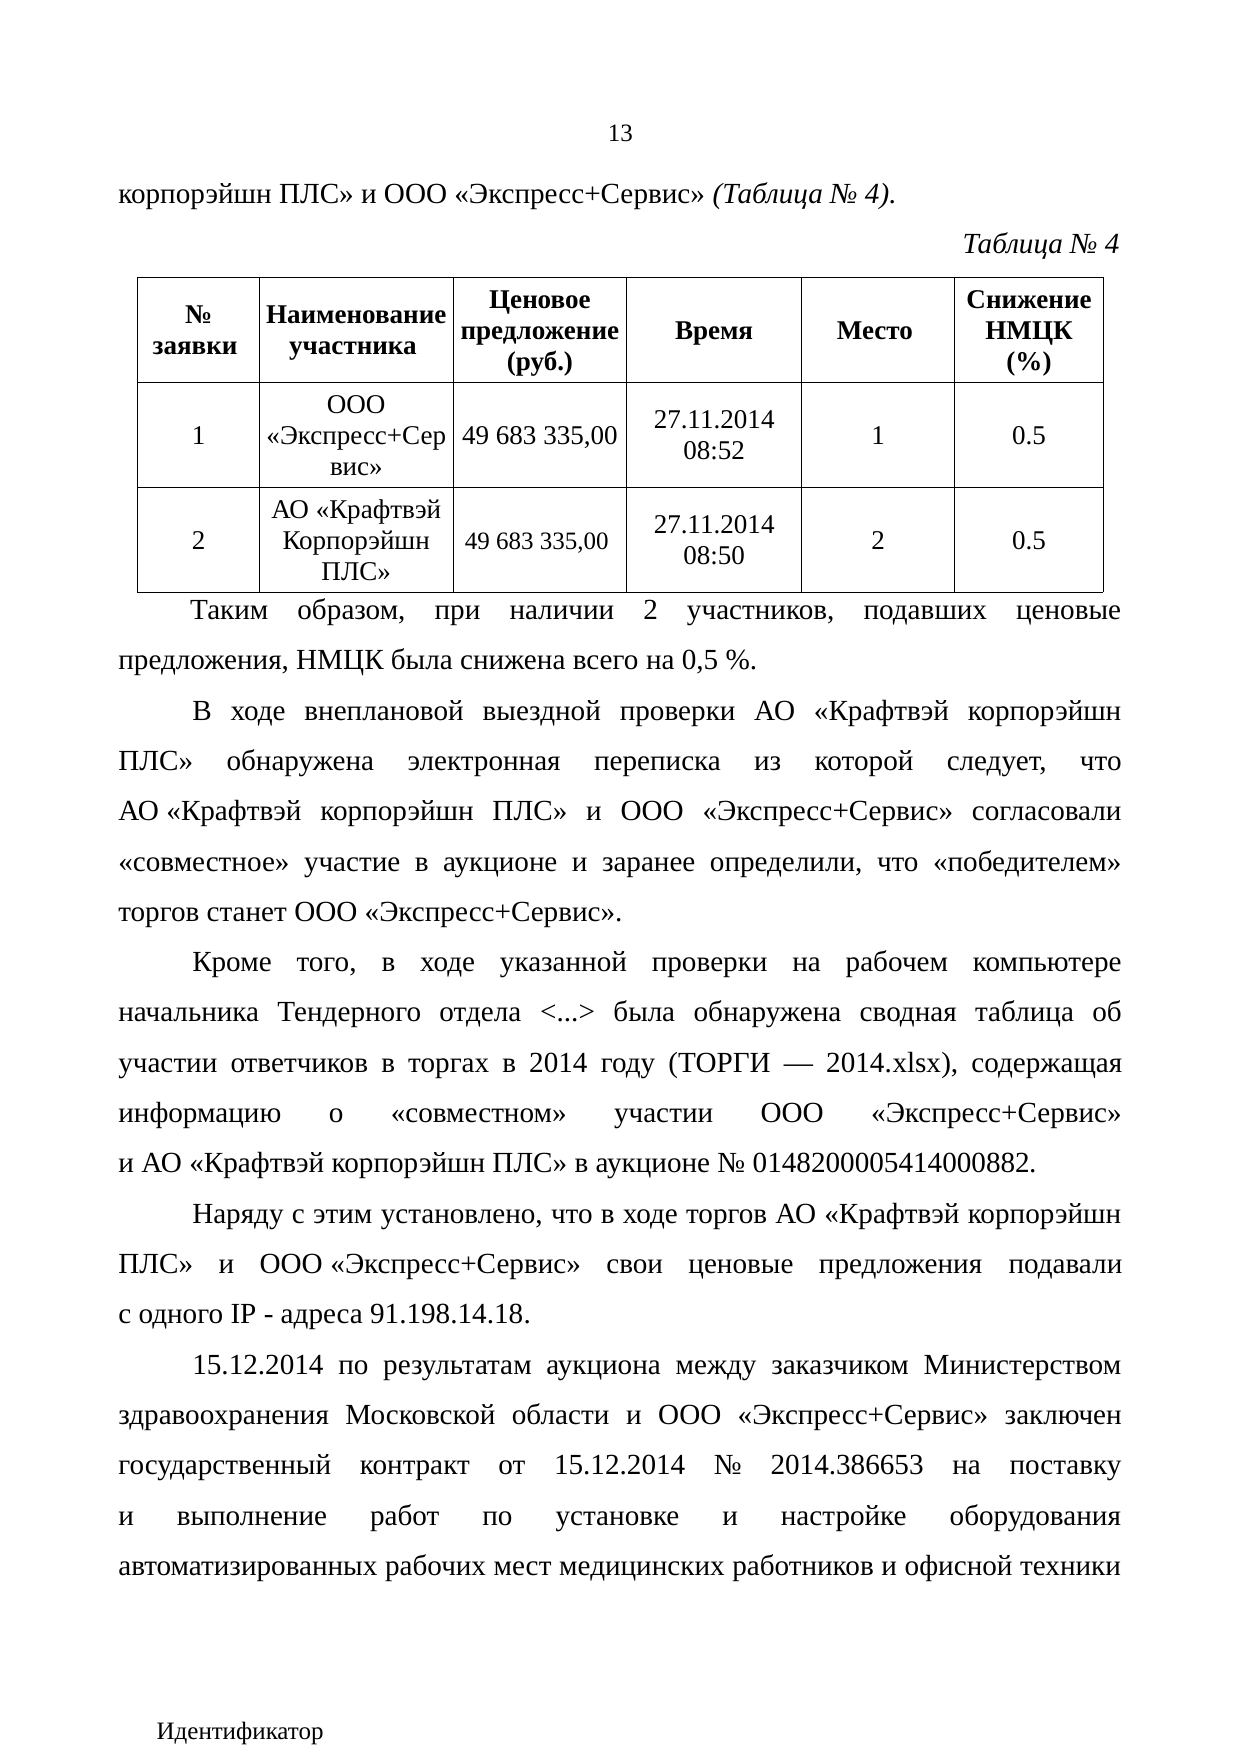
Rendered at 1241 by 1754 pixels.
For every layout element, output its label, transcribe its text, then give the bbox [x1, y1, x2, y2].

text Кроме того, в ходе указанной проверки на рабочем компьютере начальника Тендерного отдела <...> была обнаружена сводная таблица об участии ответчиков в торгах в 2014 году (ТОРГИ — 2014.xlsx), содержащая информацию о «совместном» участии ООО «Экспресс+Сервис» и АО «Крафтвэй корпорэйшн ПЛС» в аукционе № 0148200005414000882. [118, 944, 1122, 1179]
table_cell 49 683 335,00 [454, 383, 626, 487]
text В ходе внеплановой выездной проверки АО «Крафтвэй корпорэйшн ПЛС» обнаружена электронная переписка из которой следует, что АО «Крафтвэй корпорэйшн ПЛС» и ООО «Экспресс+Сервис» согласовали «совместное» участие в аукционе и заранее определили, что «победителем» торгов станет ООО «Экспресс+Сервис». [118, 693, 1122, 927]
table_cell 1 [138, 383, 259, 487]
text Наряду с этим установлено, что в ходе торгов АО «Крафтвэй корпорэйшн ПЛС» и ООО «Экспресс+Сервис» свои ценовые предложения подавали с одного IP - адреса 91.198.14.18. [118, 1196, 1122, 1330]
text Таким образом, при наличии 2 участников, подавших ценовые предложения, НМЦК была снижена всего на 0,5 %. [118, 592, 1122, 676]
table_cell 0,5 [955, 383, 1103, 487]
table_cell 27.11.2014 08:52 [627, 383, 801, 487]
table_cell ООО «Экспресс+Сервис» [260, 383, 453, 487]
text Таблица № 4 [118, 227, 1122, 260]
text корпорэйшн ПЛС» и ООО «Экспресс+Сервис» (Таблица № 4). [118, 176, 1122, 210]
table_cell 1 [802, 383, 954, 487]
table_header Снижение НМЦК (%) [955, 278, 1103, 382]
table_header Время [627, 278, 801, 382]
text 15.12.2014 по результатам аукциона между заказчиком Министерством здравоохранения Московской области и ООО «Экспресс+Сервис» заключен государственный контракт от 15.12.2014 № 2014.386653 на поставку и выполнение работ по установке и настройке оборудования автоматизированных рабочих мест медицинских работников и офисной техники [118, 1347, 1122, 1582]
table_header Ценовое предложение (руб.) [454, 278, 626, 382]
table_header Место [802, 278, 954, 382]
table_cell 0,5 [955, 488, 1103, 592]
table_cell 49 683 335,00 [454, 488, 626, 592]
table_cell 2 [138, 488, 259, 592]
table_cell 2 [802, 488, 954, 592]
table_header Наименование участника [260, 278, 453, 382]
table_cell 27.11.2014 08:50 [627, 488, 801, 592]
table_header № заявки [138, 278, 259, 382]
table_cell АО «Крафтвэй Корпорэйшн ПЛС» [260, 488, 453, 592]
